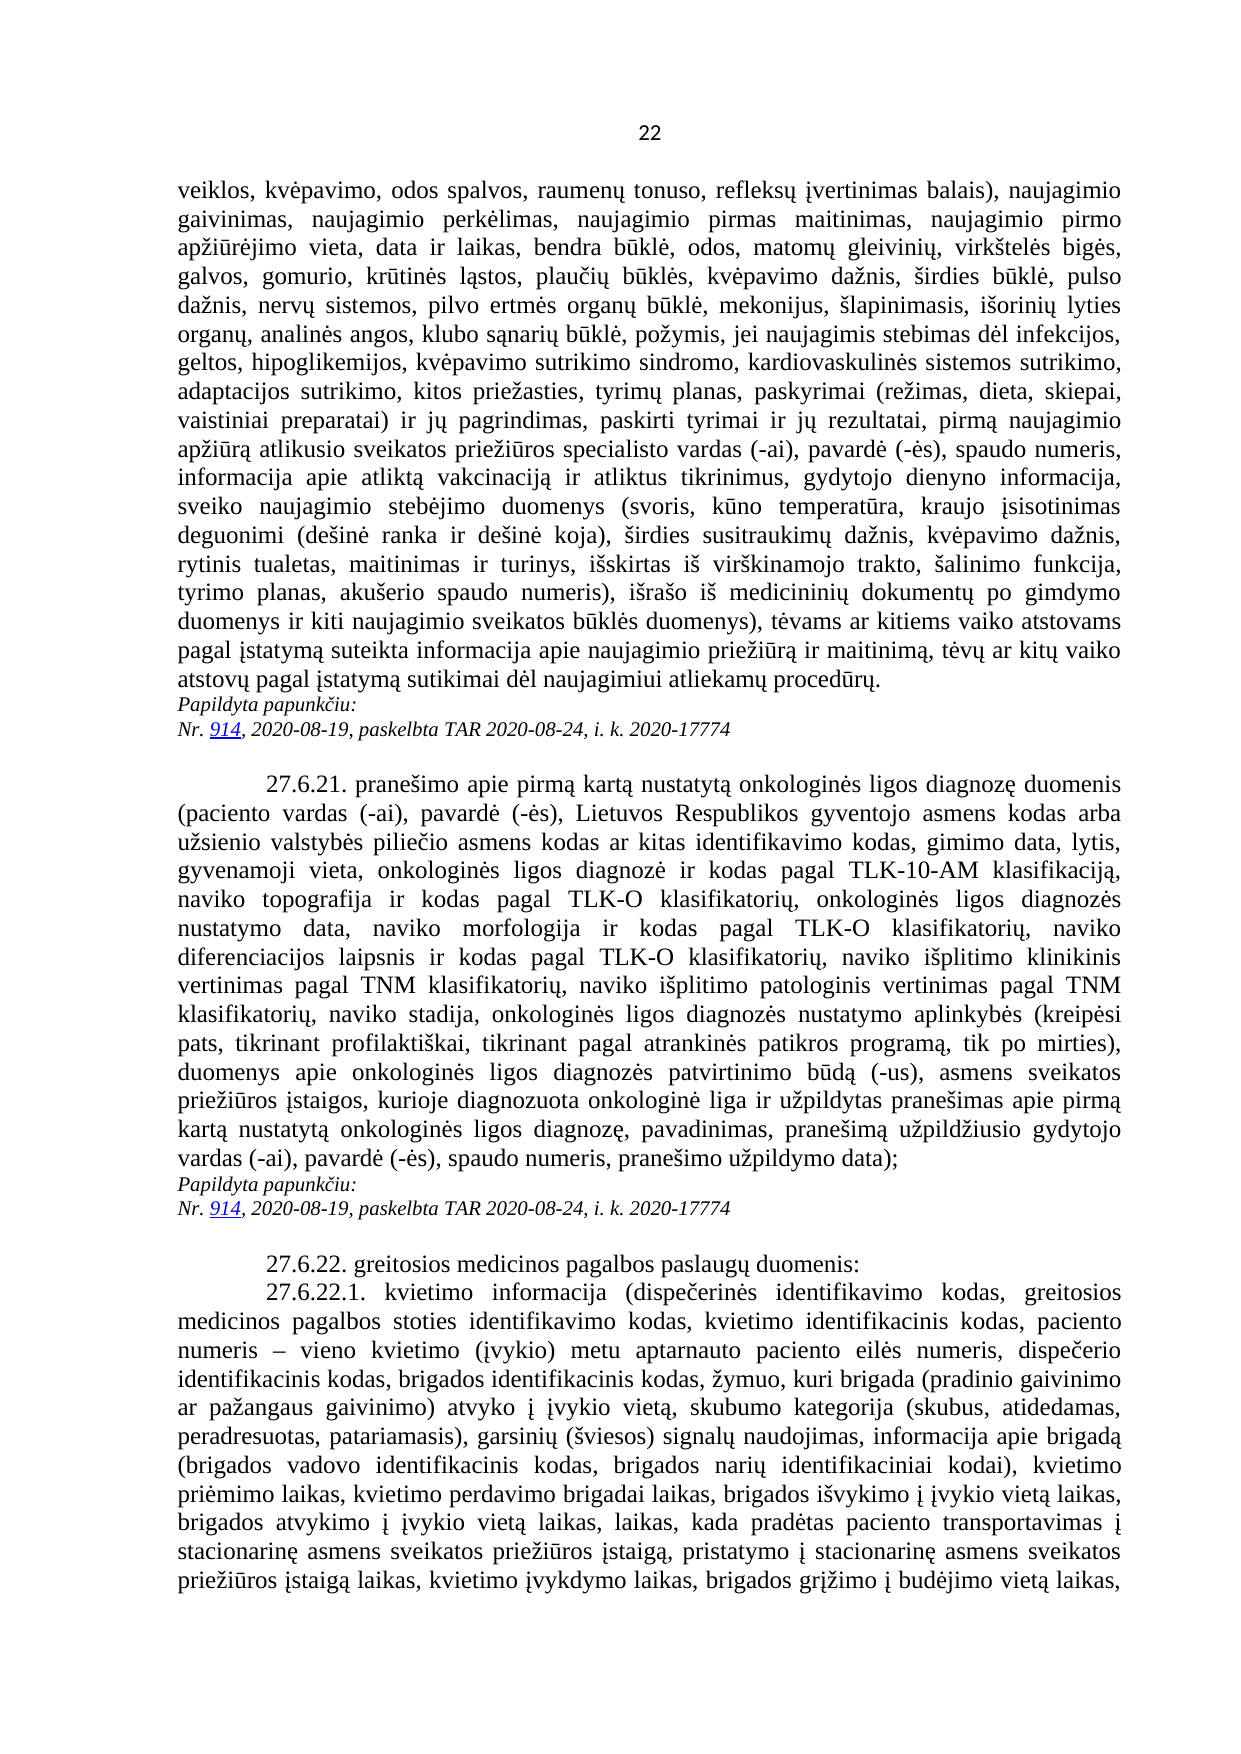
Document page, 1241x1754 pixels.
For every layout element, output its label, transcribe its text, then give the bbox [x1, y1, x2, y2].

text 27.6.22. greitosios medicinos pagalbos paslaugų duomenis: [177, 1249, 1122, 1277]
text Nr. 914, 2020-08-19, paskelbta TAR 2020-08-24, i. k. 2020-17774 [177, 716, 1122, 741]
text Papildyta papunkčiu: [177, 692, 1122, 716]
text veiklos, kvėpavimo, odos spalvos, raumenų tonuso, refleksų įvertinimas balais), naujagimio gaivinimas, naujagimio perkėlimas, naujagimio pirmas maitinimas, naujagimio pirmo apžiūrėjimo vieta, data ir laikas, bendra būklė, odos, matomų gleivinių, virkštelės bigės, galvos, gomurio, krūtinės ląstos, plaučių būklės, kvėpavimo dažnis, širdies būklė, pulso dažnis, nervų sistemos, pilvo ertmės organų būklė, mekonijus, šlapinimasis, išorinių lyties organų, analinės angos, klubo sąnarių būklė, požymis, jei naujagimis stebimas dėl infekcijos, geltos, hipoglikemijos, kvėpavimo sutrikimo sindromo, kardiovaskulinės sistemos sutrikimo, adaptacijos sutrikimo, kitos priežasties, tyrimų planas, paskyrimai (režimas, dieta, skiepai, vaistiniai preparatai) ir jų pagrindimas, paskirti tyrimai ir jų rezultatai, pirmą naujagimio apžiūrą atlikusio sveikatos priežiūros specialisto vardas (-ai), pavardė (-ės), spaudo numeris, informacija apie atliktą vakcinaciją ir atliktus tikrinimus, gydytojo dienyno informacija, sveiko naujagimio stebėjimo duomenys (svoris, kūno temperatūra, kraujo įsisotinimas deguonimi (dešinė ranka ir dešinė koja), širdies susitraukimų dažnis, kvėpavimo dažnis, rytinis tualetas, maitinimas ir turinys, išskirtas iš virškinamojo trakto, šalinimo funkcija, tyrimo planas, akušerio spaudo numeris), išrašo iš medicininių dokumentų po gimdymo duomenys ir kiti naujagimio sveikatos būklės duomenys), tėvams ar kitiems vaiko atstovams pagal įstatymą suteikta informacija apie naujagimio priežiūrą ir maitinimą, tėvų ar kitų vaiko atstovų pagal įstatymą sutikimai dėl naujagimiui atliekamų procedūrų. [177, 175, 1122, 692]
text 27.6.21. pranešimo apie pirmą kartą nustatytą onkologinės ligos diagnozę duomenis (paciento vardas (-ai), pavardė (-ės), Lietuvos Respublikos gyventojo asmens kodas arba užsienio valstybės piliečio asmens kodas ar kitas identifikavimo kodas, gimimo data, lytis, gyvenamoji vieta, onkologinės ligos diagnozė ir kodas pagal TLK-10-AM klasifikaciją, naviko topografija ir kodas pagal TLK-O klasifikatorių, onkologinės ligos diagnozės nustatymo data, naviko morfologija ir kodas pagal TLK-O klasifikatorių, naviko diferenciacijos laipsnis ir kodas pagal TLK-O klasifikatorių, naviko išplitimo klinikinis vertinimas pagal TNM klasifikatorių, naviko išplitimo patologinis vertinimas pagal TNM klasifikatorių, naviko stadija, onkologinės ligos diagnozės nustatymo aplinkybės (kreipėsi pats, tikrinant profilaktiškai, tikrinant pagal atrankinės patikros programą, tik po mirties), duomenys apie onkologinės ligos diagnozės patvirtinimo būdą (-us), asmens sveikatos priežiūros įstaigos, kurioje diagnozuota onkologinė liga ir užpildytas pranešimas apie pirmą kartą nustatytą onkologinės ligos diagnozę, pavadinimas, pranešimą užpildžiusio gydytojo vardas (-ai), pavardė (-ės), spaudo numeris, pranešimo užpildymo data); [177, 769, 1122, 1172]
text 27.6.22.1. kvietimo informacija (dispečerinės identifikavimo kodas, greitosios medicinos pagalbos stoties identifikavimo kodas, kvietimo identifikacinis kodas, paciento numeris – vieno kvietimo (įvykio) metu aptarnauto paciento eilės numeris, dispečerio identifikacinis kodas, brigados identifikacinis kodas, žymuo, kuri brigada (pradinio gaivinimo ar pažangaus gaivinimo) atvyko į įvykio vietą, skubumo kategorija (skubus, atidedamas, peradresuotas, patariamasis), garsinių (šviesos) signalų naudojimas, informacija apie brigadą (brigados vadovo identifikacinis kodas, brigados narių identifikaciniai kodai), kvietimo priėmimo laikas, kvietimo perdavimo brigadai laikas, brigados išvykimo į įvykio vietą laikas, brigados atvykimo į įvykio vietą laikas, laikas, kada pradėtas paciento transportavimas į stacionarinę asmens sveikatos priežiūros įstaigą, pristatymo į stacionarinę asmens sveikatos priežiūros įstaigą laikas, kvietimo įvykdymo laikas, brigados grįžimo į budėjimo vietą laikas, [177, 1277, 1122, 1594]
text Papildyta papunkčiu: [177, 1172, 1122, 1196]
text Nr. 914, 2020-08-19, paskelbta TAR 2020-08-24, i. k. 2020-17774 [177, 1196, 1122, 1220]
